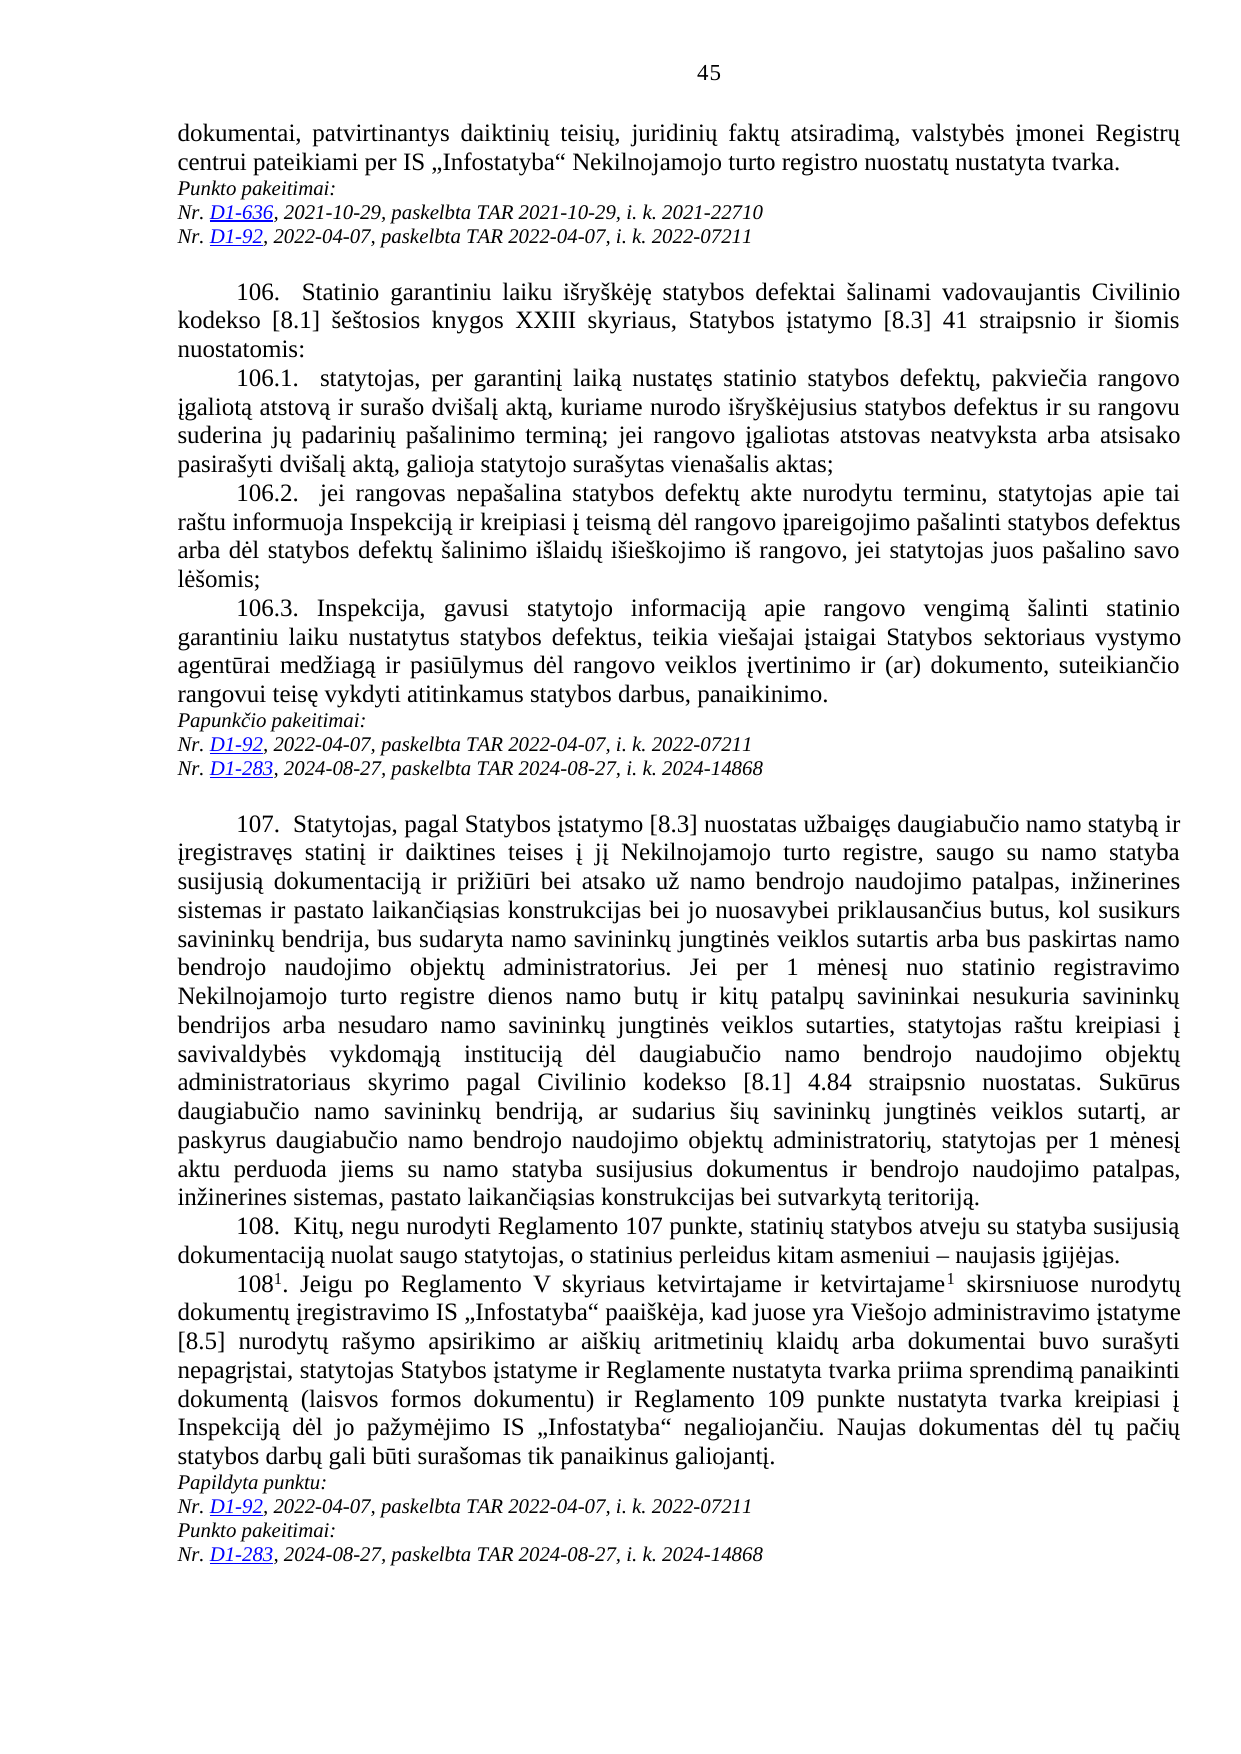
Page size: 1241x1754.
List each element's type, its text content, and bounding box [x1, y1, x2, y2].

text Nr. D1-283, 2024-08-27, paskelbta TAR 2024-08-27, i. k. 2024-14868 [177, 756, 1181, 780]
text Nr. D1-636, 2021-10-29, paskelbta TAR 2021-10-29, i. k. 2021-22710 [177, 200, 1181, 224]
text Papildyta punktu: [177, 1470, 1181, 1494]
text Punkto pakeitimai: [177, 1518, 1181, 1542]
text 1081. Jeigu po Reglamento V skyriaus ketvirtajame ir ketvirtajame1 skirsniuose nurodytų dokumentų įregistravimo IS „Infostatyba“ paaiškėja, kad juose yra Viešojo administravimo įstatyme [8.5] nurodytų rašymo apsirikimo ar aiškių aritmetinių klaidų arba dokumentai buvo surašyti nepagrįstai, statytojas Statybos įstatyme ir Reglamente nustatyta tvarka priima sprendimą panaikinti dokumentą (laisvos formos dokumentu) ir Reglamento 109 punkte nustatyta tvarka kreipiasi į Inspekciją dėl jo pažymėjimo IS „Infostatyba“ negaliojančiu. Naujas dokumentas dėl tų pačių statybos darbų gali būti surašomas tik panaikinus galiojantį. [177, 1269, 1181, 1470]
text dokumentai, patvirtinantys daiktinių teisių, juridinių faktų atsiradimą, valstybės įmonei Registrų centrui pateikiami per IS „Infostatyba“ Nekilnojamojo turto registro nuostatų nustatyta tvarka. [177, 118, 1181, 176]
text Nr. D1-92, 2022-04-07, paskelbta TAR 2022-04-07, i. k. 2022-07211 [177, 732, 1181, 756]
text 108. Kitų, negu nurodyti Reglamento 107 punkte, statinių statybos atveju su statyba susijusią dokumentaciją nuolat saugo statytojas, o statinius perleidus kitam asmeniui – naujasis įgijėjas. [177, 1211, 1181, 1269]
text Punkto pakeitimai: [177, 176, 1181, 200]
text 106.2. jei rangovas nepašalina statybos defektų akte nurodytu terminu, statytojas apie tai raštu informuoja Inspekciją ir kreipiasi į teismą dėl rangovo įpareigojimo pašalinti statybos defektus arba dėl statybos defektų šalinimo išlaidų išieškojimo iš rangovo, jei statytojas juos pašalino savo lėšomis; [177, 478, 1181, 593]
text Nr. D1-283, 2024-08-27, paskelbta TAR 2024-08-27, i. k. 2024-14868 [177, 1542, 1181, 1566]
text 106.3. Inspekcija, gavusi statytojo informaciją apie rangovo vengimą šalinti statinio garantiniu laiku nustatytus statybos defektus, teikia viešajai įstaigai Statybos sektoriaus vystymo agentūrai medžiagą ir pasiūlymus dėl rangovo veiklos įvertinimo ir (ar) dokumento, suteikiančio rangovui teisę vykdyti atitinkamus statybos darbus, panaikinimo. [177, 593, 1181, 708]
text Nr. D1-92, 2022-04-07, paskelbta TAR 2022-04-07, i. k. 2022-07211 [177, 1494, 1181, 1518]
text 106. Statinio garantiniu laiku išryškėję statybos defektai šalinami vadovaujantis Civilinio kodekso [8.1] šeštosios knygos XXIII skyriaus, Statybos įstatymo [8.3] 41 straipsnio ir šiomis nuostatomis: [177, 277, 1181, 363]
text Papunkčio pakeitimai: [177, 708, 1181, 732]
text 106.1. statytojas, per garantinį laiką nustatęs statinio statybos defektų, pakviečia rangovo įgaliotą atstovą ir surašo dvišalį aktą, kuriame nurodo išryškėjusius statybos defektus ir su rangovu suderina jų padarinių pašalinimo terminą; jei rangovo įgaliotas atstovas neatvyksta arba atsisako pasirašyti dvišalį aktą, galioja statytojo surašytas vienašalis aktas; [177, 363, 1181, 478]
text Nr. D1-92, 2022-04-07, paskelbta TAR 2022-04-07, i. k. 2022-07211 [177, 224, 1181, 248]
text 107. Statytojas, pagal Statybos įstatymo [8.3] nuostatas užbaigęs daugiabučio namo statybą ir įregistravęs statinį ir daiktines teises į jį Nekilnojamojo turto registre, saugo su namo statyba susijusią dokumentaciją ir prižiūri bei atsako už namo bendrojo naudojimo patalpas, inžinerines sistemas ir pastato laikančiąsias konstrukcijas bei jo nuosavybei priklausančius butus, kol susikurs savininkų bendrija, bus sudaryta namo savininkų jungtinės veiklos sutartis arba bus paskirtas namo bendrojo naudojimo objektų administratorius. Jei per 1 mėnesį nuo statinio registravimo Nekilnojamojo turto registre dienos namo butų ir kitų patalpų savininkai nesukuria savininkų bendrijos arba nesudaro namo savininkų jungtinės veiklos sutarties, statytojas raštu kreipiasi į savivaldybės vykdomąją instituciją dėl daugiabučio namo bendrojo naudojimo objektų administratoriaus skyrimo pagal Civilinio kodekso [8.1] 4.84 straipsnio nuostatas. Sukūrus daugiabučio namo savininkų bendriją, ar sudarius šių savininkų jungtinės veiklos sutartį, ar paskyrus daugiabučio namo bendrojo naudojimo objektų administratorių, statytojas per 1 mėnesį aktu perduoda jiems su namo statyba susijusius dokumentus ir bendrojo naudojimo patalpas, inžinerines sistemas, pastato laikančiąsias konstrukcijas bei sutvarkytą teritoriją. [177, 809, 1181, 1211]
